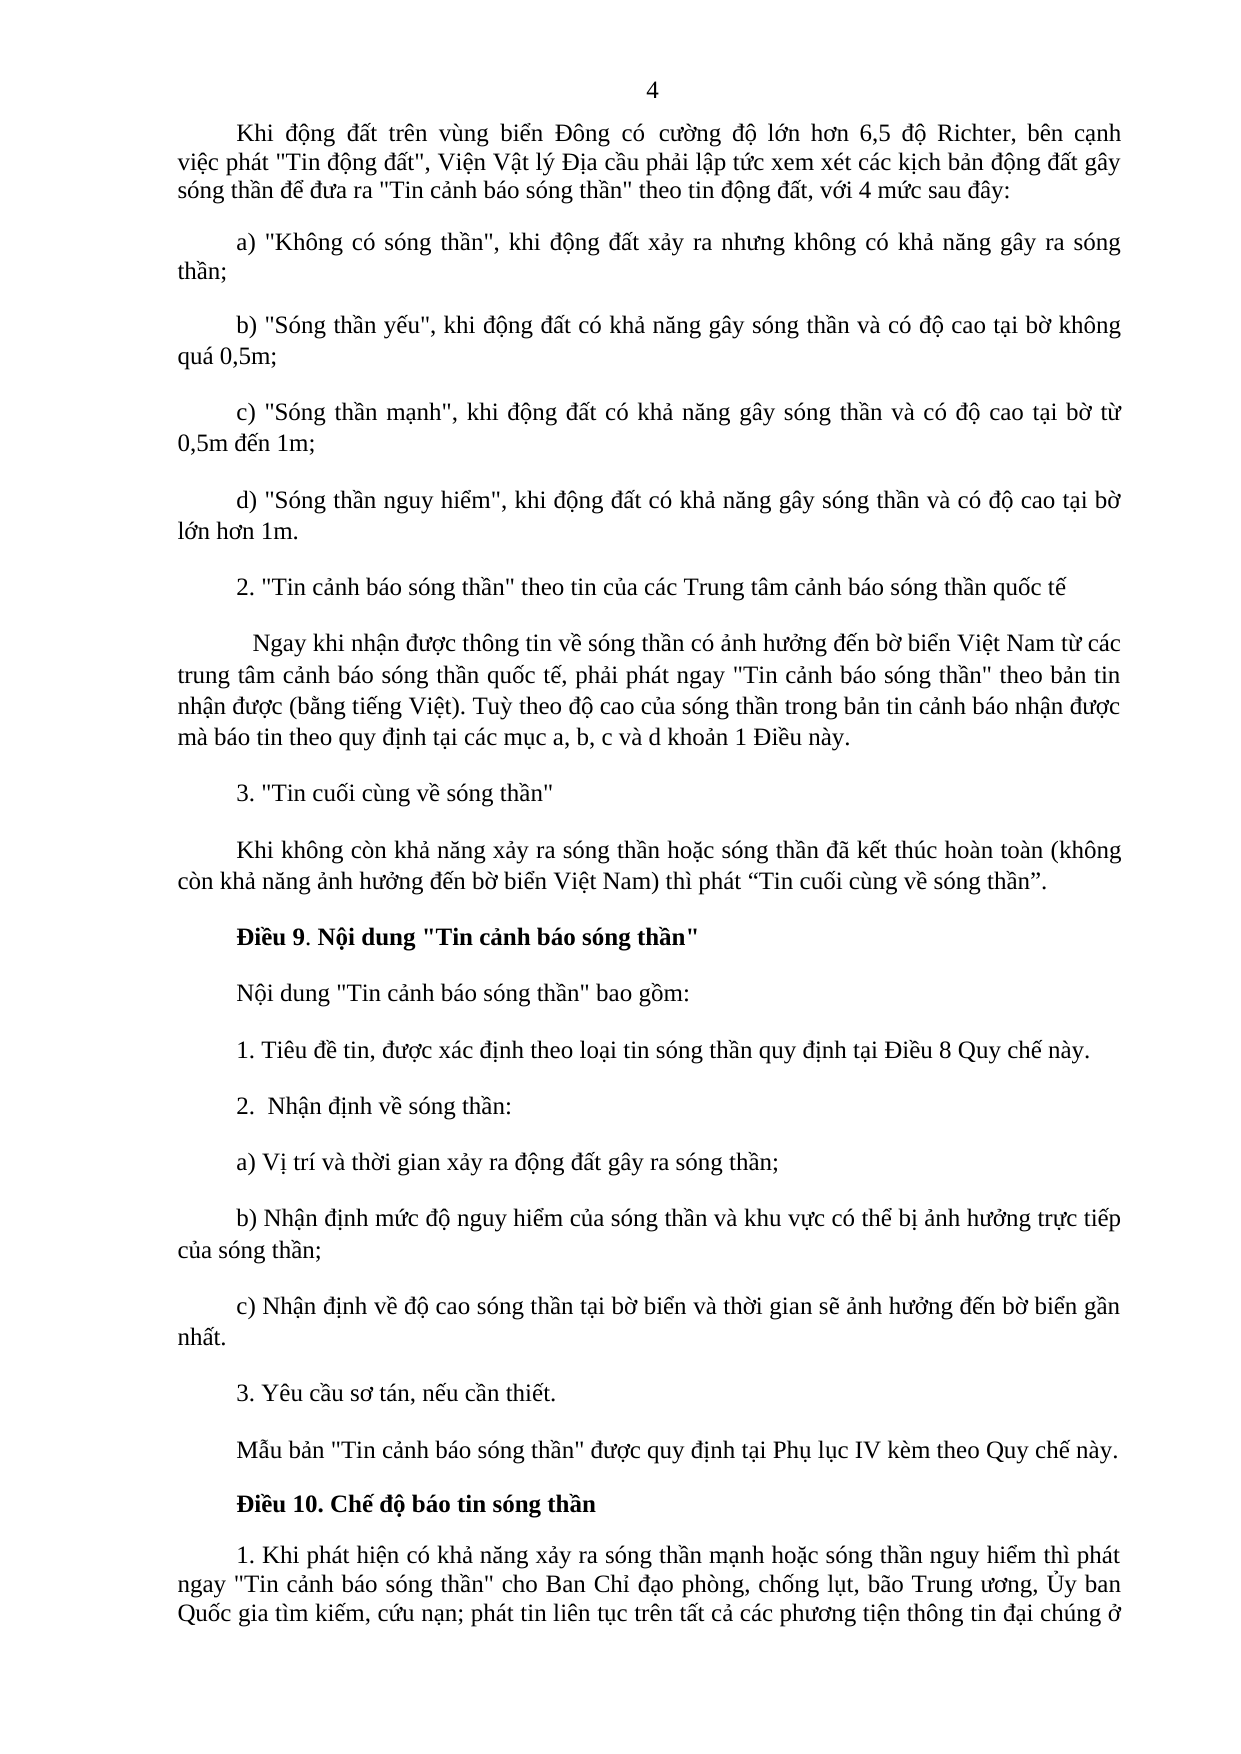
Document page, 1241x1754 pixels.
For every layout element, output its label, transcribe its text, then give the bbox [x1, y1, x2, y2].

text 2. Nhận định về sóng thần: [177, 1091, 1122, 1120]
text Khi không còn khả năng xảy ra sóng thần hoặc sóng thần đã kết thúc hoàn toàn (không còn khả năng ảnh hưởng đến bờ biển Việt Nam) thì phát “Tin cuối cùng về sóng thần”. [177, 835, 1122, 895]
text a) "Không có sóng thần", khi động đất xảy ra nhưng không có khả năng gây ra sóng thần; [177, 227, 1122, 285]
text 1. Tiêu đề tin, được xác định theo loại tin sóng thần quy định tại Điều 8 Quy chế này. [177, 1035, 1122, 1063]
text 1. Khi phát hiện có khả năng xảy ra sóng thần mạnh hoặc sóng thần nguy hiểm thì phát ngay "Tin cảnh báo sóng thần" cho Ban Chỉ đạo phòng, chống lụt, bão Trung ương, Ủy ban Quốc gia tìm kiếm, cứu nạn; phát tin liên tục trên tất cả các phương tiện thông tin đại chúng ở [177, 1541, 1122, 1627]
text b) Nhận định mức độ nguy hiểm của sóng thần và khu vực có thể bị ảnh hưởng trực tiếp của sóng thần; [177, 1203, 1122, 1263]
text Khi động đất trên vùng biển Đông có cường độ lớn hơn 6,5 độ Richter, bên cạnh việc phát "Tin động đất", Viện Vật lý Địa cầu phải lập tức xem xét các kịch bản động đất gây sóng thần để đưa ra "Tin cảnh báo sóng thần" theo tin động đất, với 4 mức sau đây: [177, 118, 1122, 204]
text 3. Yêu cầu sơ tán, nếu cần thiết. [177, 1378, 1122, 1407]
text 3. "Tin cuối cùng về sóng thần" [177, 778, 1122, 807]
text c) "Sóng thần mạnh", khi động đất có khả năng gây sóng thần và có độ cao tại bờ từ 0,5m đến 1m; [177, 397, 1122, 457]
text Mẫu bản "Tin cảnh báo sóng thần" được quy định tại Phụ lục IV kèm theo Quy chế này. [177, 1435, 1122, 1463]
text b) "Sóng thần yếu", khi động đất có khả năng gây sóng thần và có độ cao tại bờ không quá 0,5m; [177, 310, 1122, 370]
text d) "Sóng thần nguy hiểm", khi động đất có khả năng gây sóng thần và có độ cao tại bờ lớn hơn 1m. [177, 485, 1122, 545]
text Điều 9. Nội dung "Tin cảnh báo sóng thần" [177, 922, 1122, 951]
text c) Nhận định về độ cao sóng thần tại bờ biển và thời gian sẽ ảnh hưởng đến bờ biển gần nhất. [177, 1291, 1122, 1351]
text Điều 10. Chế độ báo tin sóng thần [177, 1489, 1122, 1518]
text 2. "Tin cảnh báo sóng thần" theo tin của các Trung tâm cảnh báo sóng thần quốc tế [177, 572, 1122, 601]
text Ngay khi nhận được thông tin về sóng thần có ảnh hưởng đến bờ biển Việt Nam từ các trung tâm cảnh báo sóng thần quốc tế, phải phát ngay "Tin cảnh báo sóng thần" theo bản tin nhận được (bằng tiếng Việt). Tuỳ theo độ cao của sóng thần trong bản tin cảnh báo nhận được mà báo tin theo quy định tại các mục a, b, c và d khoản 1 Điều này. [177, 628, 1122, 751]
text a) Vị trí và thời gian xảy ra động đất gây ra sóng thần; [177, 1147, 1122, 1176]
text Nội dung "Tin cảnh báo sóng thần" bao gồm: [177, 978, 1122, 1007]
